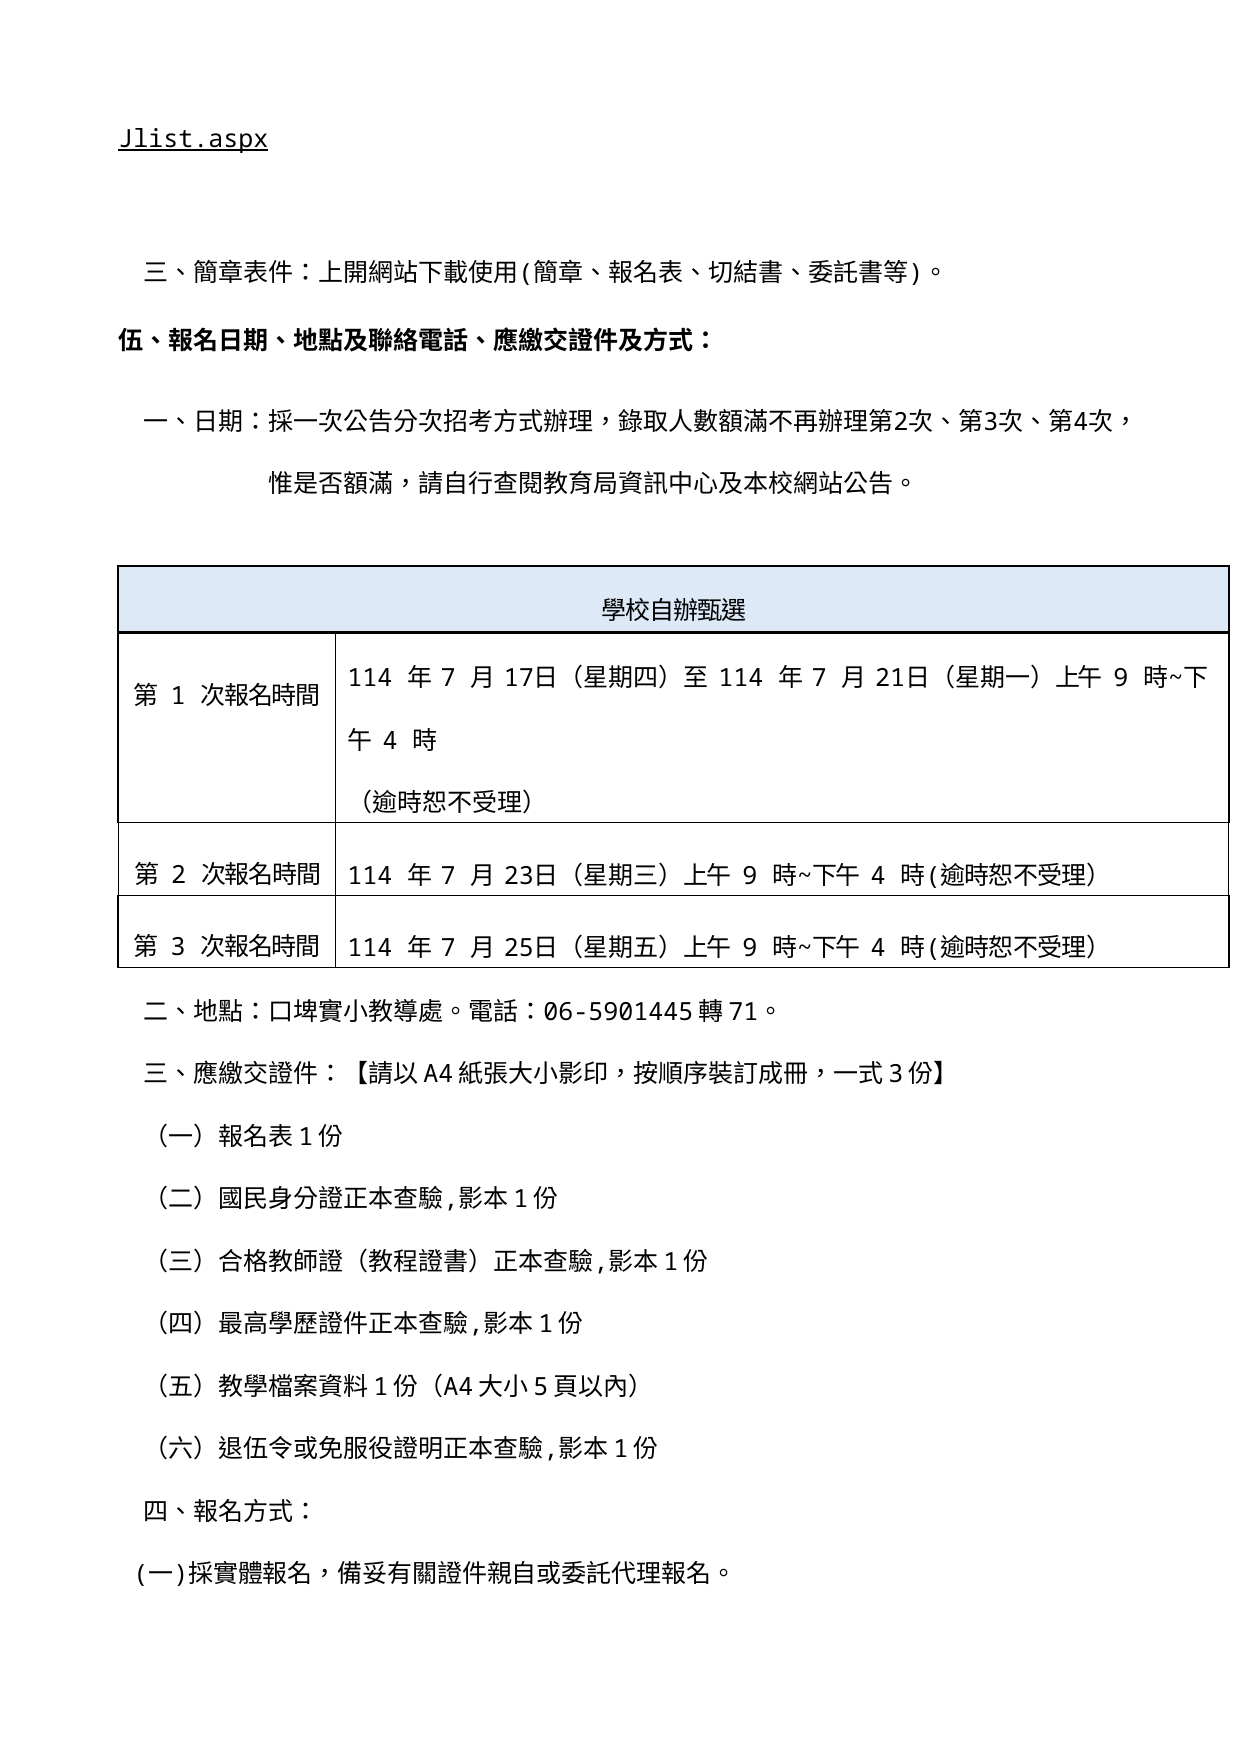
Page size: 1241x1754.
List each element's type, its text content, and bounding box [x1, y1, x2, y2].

text 二、地點：口埤實小教導處。電話：06-5901445轉71。 [118, 968, 1122, 1030]
text （三）合格教師證（教程證書）正本查驗,影本1份 [118, 1218, 1122, 1280]
table_cell 第 3 次報名時間 [119, 896, 335, 967]
text (一)採實體報名，備妥有關證件親自或委託代理報名。 [118, 1530, 1122, 1593]
table_cell 第 1 次報名時間 [119, 634, 335, 822]
text 三、簡章表件：上開網站下載使用(簡章、報名表、切結書、委託書等)。 [118, 229, 1122, 292]
text 伍、報名日期、地點及聯絡電話、應繳交證件及方式： [118, 297, 1122, 359]
table_header 學校自辦甄選 [119, 567, 1228, 631]
text 四、報名方式： [118, 1468, 1122, 1530]
table_cell 114 年 7 月 17日（星期四）至 114 年 7 月 21日（星期一）上午 9 時~下午 4 時 （逾時恕不受理） [336, 634, 1228, 822]
text （一）報名表1份 [118, 1093, 1122, 1155]
table_cell 114 年 7 月 23日（星期三）上午 9 時~下午 4 時(逾時恕不受理） [336, 823, 1228, 894]
table_cell 114 年 7 月 25日（星期五）上午 9 時~下午 4 時(逾時恕不受理） [336, 896, 1228, 967]
text （五）教學檔案資料1份（A4大小5頁以內） [118, 1343, 1122, 1405]
text Jlist.aspx [118, 96, 1122, 158]
text 三、應繳交證件：【請以A4紙張大小影印，按順序裝訂成冊，一式3份】 [143, 1030, 1122, 1093]
table_cell 第 2 次報名時間 [119, 823, 335, 894]
text （六）退伍令或免服役證明正本查驗,影本1份 [118, 1405, 1122, 1468]
text （四）最高學歷證件正本查驗,影本1份 [118, 1280, 1122, 1343]
text （二）國民身分證正本查驗,影本1份 [118, 1155, 1122, 1218]
text 一、日期：採一次公告分次招考方式辦理，錄取人數額滿不再辦理第2次、第3次、第4次，惟是否額滿，請自行查閱教育局資訊中心及本校網站公告。 [143, 378, 1122, 503]
